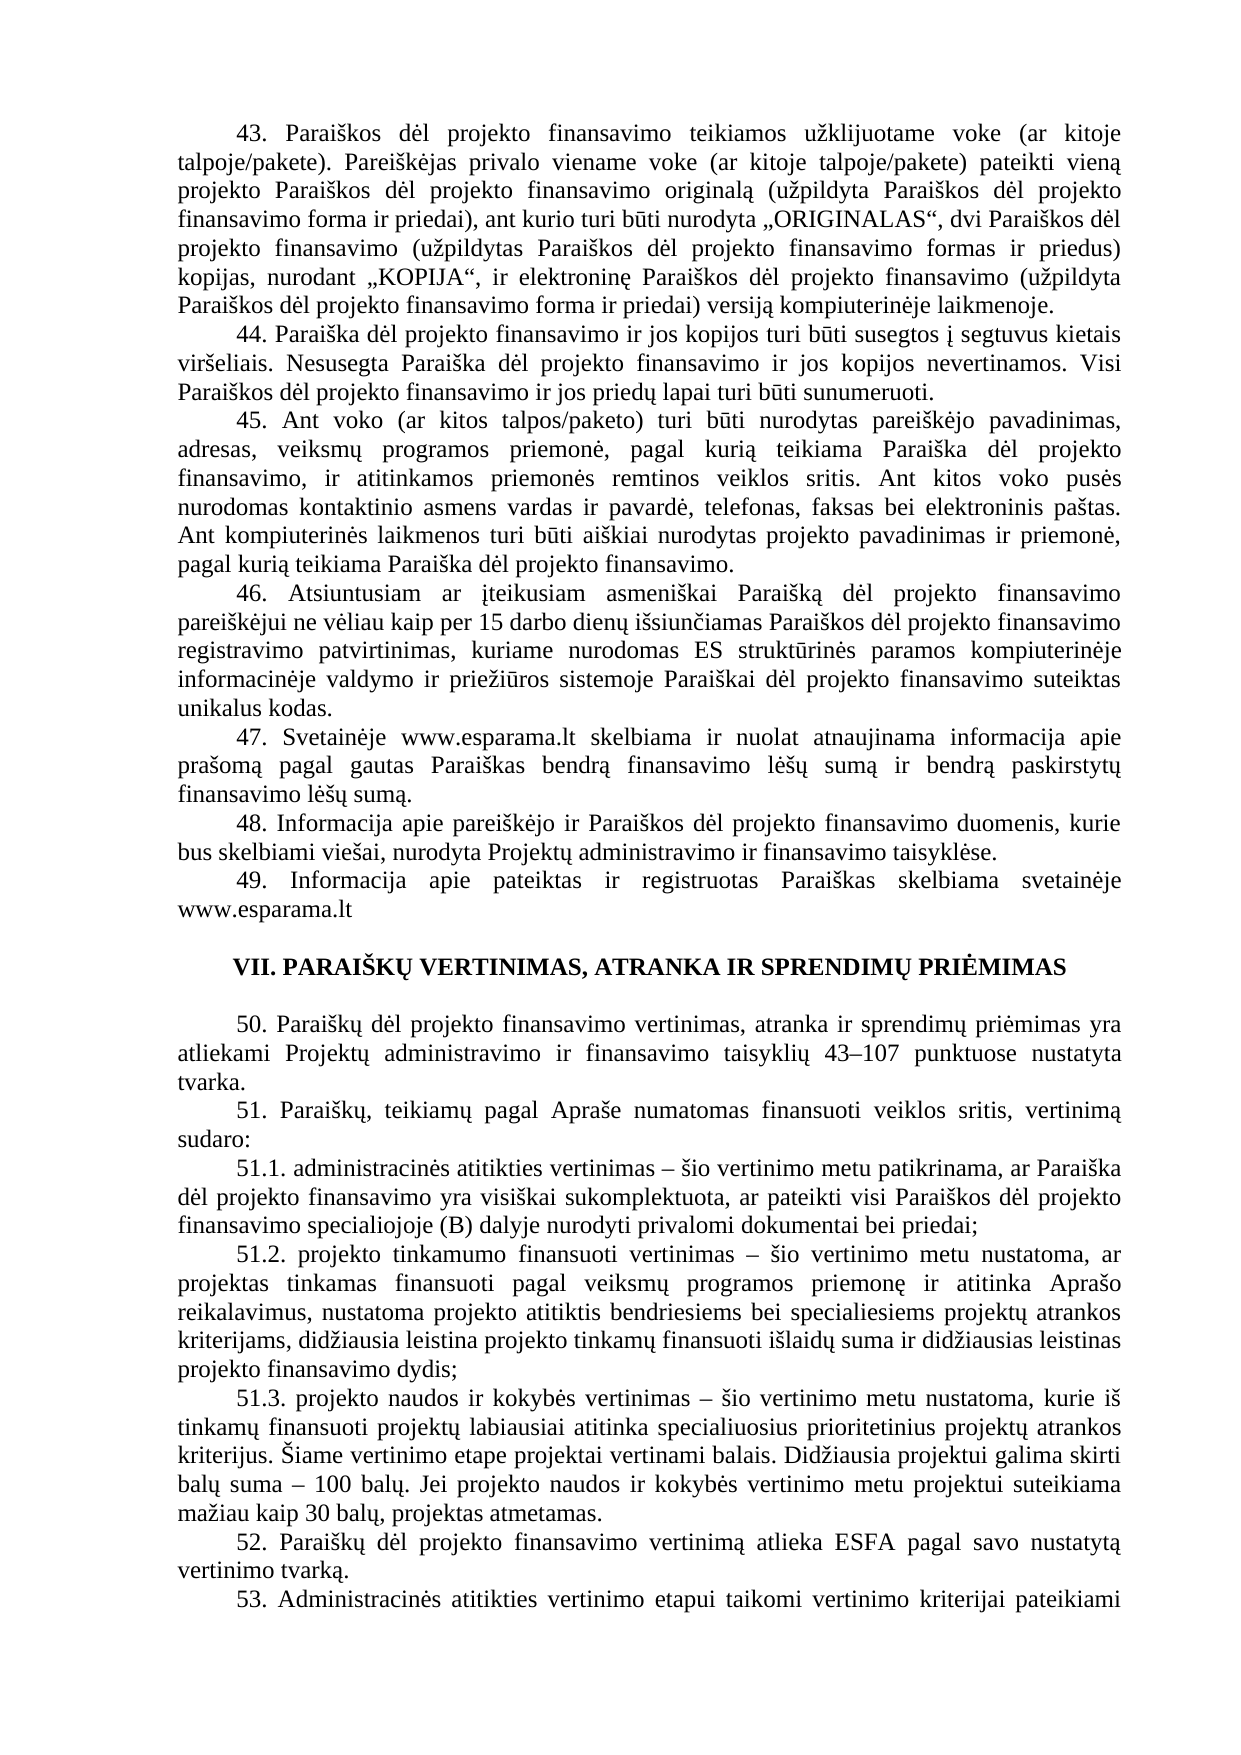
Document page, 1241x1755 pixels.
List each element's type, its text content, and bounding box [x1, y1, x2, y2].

text VII. PARAIŠKŲ VERTINIMAS, ATRANKA IR SPRENDIMŲ PRIĖMIMAS [177, 952, 1122, 981]
text 53. Administracinės atitikties vertinimo etapui taikomi vertinimo kriterijai pateikiami [177, 1584, 1122, 1613]
text 51.1. administracinės atitikties vertinimas – šio vertinimo metu patikrinama, ar Paraiška dėl projekto finansavimo yra visiškai sukomplektuota, ar pateikti visi Paraiškos dėl projekto finansavimo specialiojoje (B) dalyje nurodyti privalomi dokumentai bei priedai; [177, 1153, 1122, 1239]
text 51.3. projekto naudos ir kokybės vertinimas – šio vertinimo metu nustatoma, kurie iš tinkamų finansuoti projektų labiausiai atitinka specialiuosius prioritetinius projektų atrankos kriterijus. Šiame vertinimo etape projektai vertinami balais. Didžiausia projektui galima skirti balų suma – 100 balų. Jei projekto naudos ir kokybės vertinimo metu projektui suteikiama mažiau kaip 30 balų, projektas atmetamas. [177, 1383, 1122, 1527]
text 44. Paraiška dėl projekto finansavimo ir jos kopijos turi būti susegtos į segtuvus kietais viršeliais. Nesusegta Paraiška dėl projekto finansavimo ir jos kopijos nevertinamos. Visi Paraiškos dėl projekto finansavimo ir jos priedų lapai turi būti sunumeruoti. [177, 319, 1122, 406]
text 50. Paraiškų dėl projekto finansavimo vertinimas, atranka ir sprendimų priėmimas yra atliekami Projektų administravimo ir finansavimo taisyklių 43–107 punktuose nustatyta tvarka. [177, 1009, 1122, 1096]
text 49. Informacija apie pateiktas ir registruotas Paraiškas skelbiama svetainėje www.esparama.lt [177, 866, 1122, 923]
text 52. Paraiškų dėl projekto finansavimo vertinimą atlieka ESFA pagal savo nustatytą vertinimo tvarką. [177, 1527, 1122, 1584]
text 47. Svetainėje www.esparama.lt skelbiama ir nuolat atnaujinama informacija apie prašomą pagal gautas Paraiškas bendrą finansavimo lėšų sumą ir bendrą paskirstytų finansavimo lėšų sumą. [177, 722, 1122, 808]
text 48. Informacija apie pareiškėjo ir Paraiškos dėl projekto finansavimo duomenis, kurie bus skelbiami viešai, nurodyta Projektų administravimo ir finansavimo taisyklėse. [177, 808, 1122, 866]
text 45. Ant voko (ar kitos talpos/paketo) turi būti nurodytas pareiškėjo pavadinimas, adresas, veiksmų programos priemonė, pagal kurią teikiama Paraiška dėl projekto finansavimo, ir atitinkamos priemonės remtinos veiklos sritis. Ant kitos voko pusės nurodomas kontaktinio asmens vardas ir pavardė, telefonas, faksas bei elektroninis paštas. Ant kompiuterinės laikmenos turi būti aiškiai nurodytas projekto pavadinimas ir priemonė, pagal kurią teikiama Paraiška dėl projekto finansavimo. [177, 406, 1122, 578]
text 51. Paraiškų, teikiamų pagal Apraše numatomas finansuoti veiklos sritis, vertinimą sudaro: [177, 1096, 1122, 1153]
text 51.2. projekto tinkamumo finansuoti vertinimas – šio vertinimo metu nustatoma, ar projektas tinkamas finansuoti pagal veiksmų programos priemonę ir atitinka Aprašo reikalavimus, nustatoma projekto atitiktis bendriesiems bei specialiesiems projektų atrankos kriterijams, didžiausia leistina projekto tinkamų finansuoti išlaidų suma ir didžiausias leistinas projekto finansavimo dydis; [177, 1239, 1122, 1383]
text 43. Paraiškos dėl projekto finansavimo teikiamos užklijuotame voke (ar kitoje talpoje/pakete). Pareiškėjas privalo viename voke (ar kitoje talpoje/pakete) pateikti vieną projekto Paraiškos dėl projekto finansavimo originalą (užpildyta Paraiškos dėl projekto finansavimo forma ir priedai), ant kurio turi būti nurodyta „ORIGINALAS“, dvi Paraiškos dėl projekto finansavimo (užpildytas Paraiškos dėl projekto finansavimo formas ir priedus) kopijas, nurodant „KOPIJA“, ir elektroninę Paraiškos dėl projekto finansavimo (užpildyta Paraiškos dėl projekto finansavimo forma ir priedai) versiją kompiuterinėje laikmenoje. [177, 118, 1122, 319]
text 46. Atsiuntusiam ar įteikusiam asmeniškai Paraišką dėl projekto finansavimo pareiškėjui ne vėliau kaip per 15 darbo dienų išsiunčiamas Paraiškos dėl projekto finansavimo registravimo patvirtinimas, kuriame nurodomas ES struktūrinės paramos kompiuterinėje informacinėje valdymo ir priežiūros sistemoje Paraiškai dėl projekto finansavimo suteiktas unikalus kodas. [177, 578, 1122, 722]
